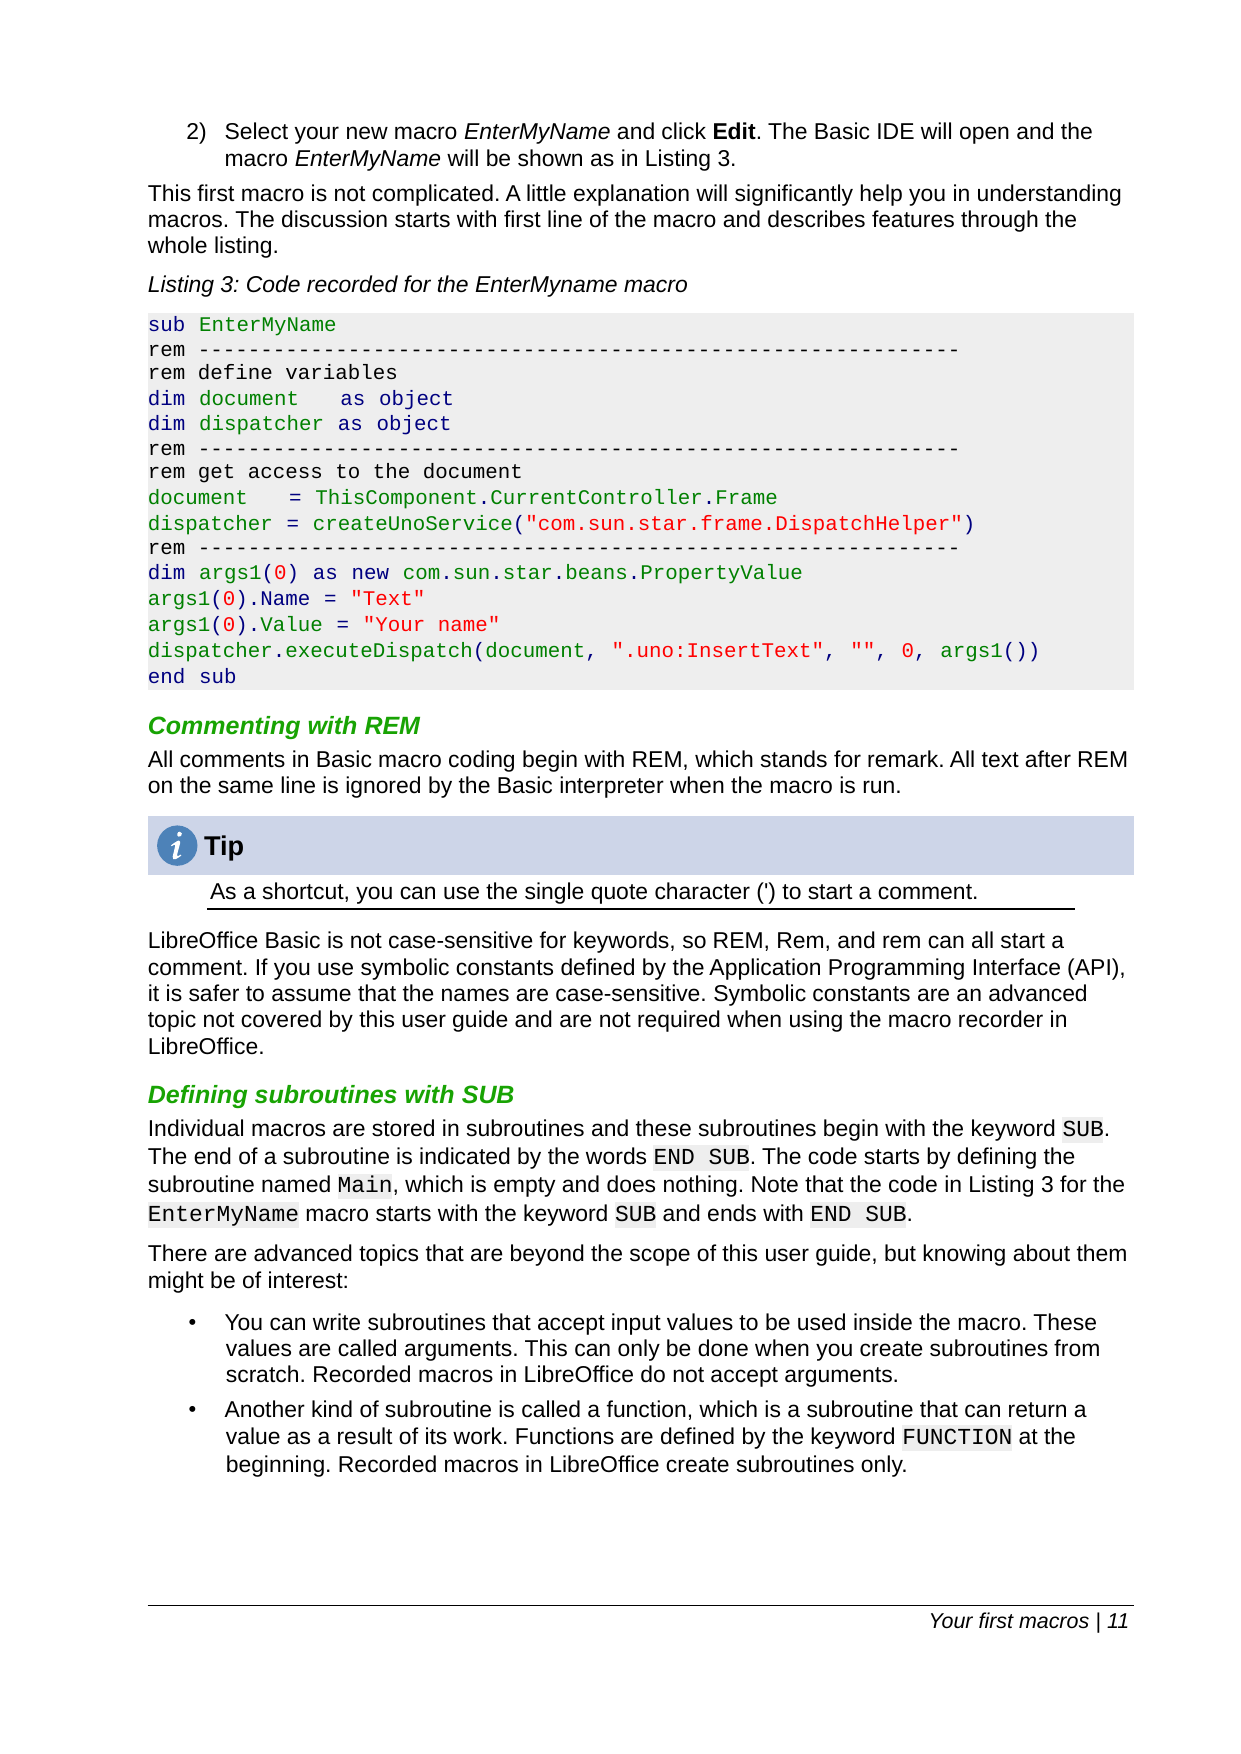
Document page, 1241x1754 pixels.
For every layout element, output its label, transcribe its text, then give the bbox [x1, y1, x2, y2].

text dim document as object [148, 386, 1134, 412]
subtitle Commenting with REM [148, 711, 1134, 739]
list Select your new macro EnterMyName and click Edit. The Basic IDE will open and the macro EnterMyName will be shown as in Listing 3. [207, 118, 1134, 171]
text rem ------------------------------------------------------------- [148, 438, 1134, 461]
text rem get access to the document [148, 461, 1134, 485]
text Listing 3: Code recorded for the EnterMyname macro [148, 271, 1134, 298]
text There are advanced topics that are beyond the scope of this user guide, but knowing about them might be of interest: [148, 1240, 1134, 1293]
text This first macro is not complicated. A little explanation will significantly help you in understanding macros. The discussion starts with first line of the macro and describes features through the whole listing. [148, 180, 1134, 259]
text rem ------------------------------------------------------------- [148, 338, 1134, 362]
text end sub [148, 664, 1134, 690]
list Another kind of subroutine is called a function, which is a subroutine that can return a value as a result of its work. Functions are defined by the keyword FUNCTION at the beginning. Recorded macros in LibreOffice create subroutines only. [185, 1393, 1134, 1480]
list You can write subroutines that accept input values to be used inside the macro. These values are called arguments. This can only be done when you create subroutines from scratch. Recorded macros in LibreOffice do not accept arguments. [185, 1306, 1134, 1387]
text document = ThisComponent.CurrentController.Frame [148, 485, 1134, 511]
subtitle Tip [148, 816, 1134, 875]
text dispatcher.executeDispatch(document, ".uno:InsertText", "", 0, args1()) [148, 638, 1134, 664]
text LibreOffice Basic is not case-sensitive for keywords, so REM, Rem, and rem can all start a comment. If you use symbolic constants defined by the Application Programming Interface (API), it is safer to assume that the names are case-sensitive. Symbolic constants are an advanced topic not covered by this user guide and are not required when using the macro recorder in LibreOffice. [148, 927, 1134, 1059]
subtitle Defining subroutines with SUB [148, 1080, 1134, 1108]
text dim dispatcher as object [148, 412, 1134, 438]
text dispatcher = createUnoService("com.sun.star.frame.DispatchHelper") [148, 511, 1134, 537]
text As a shortcut, you can use the single quote character (') to start a comment. [207, 875, 1075, 908]
text sub EnterMyName [148, 313, 1134, 338]
text All comments in Basic macro coding begin with REM, which stands for remark. All text after REM on the same line is ignored by the Basic interpreter when the macro is run. [148, 746, 1134, 798]
text args1(0).Name = "Text" [148, 586, 1134, 612]
text args1(0).Value = "Your name" [148, 612, 1134, 638]
text rem define variables [148, 362, 1134, 386]
text rem ------------------------------------------------------------- [148, 537, 1134, 561]
text dim args1(0) as new com.sun.star.beans.PropertyValue [148, 561, 1134, 586]
text Individual macros are stored in subroutines and these subroutines begin with the keyword SUB. The end of a subroutine is indicated by the words END SUB. The code starts by defining the subroutine named Main, which is empty and does nothing. Note that the code in Listing 3 for the EnterMyName macro starts with the keyword SUB and ends with END SUB. [148, 1114, 1134, 1228]
